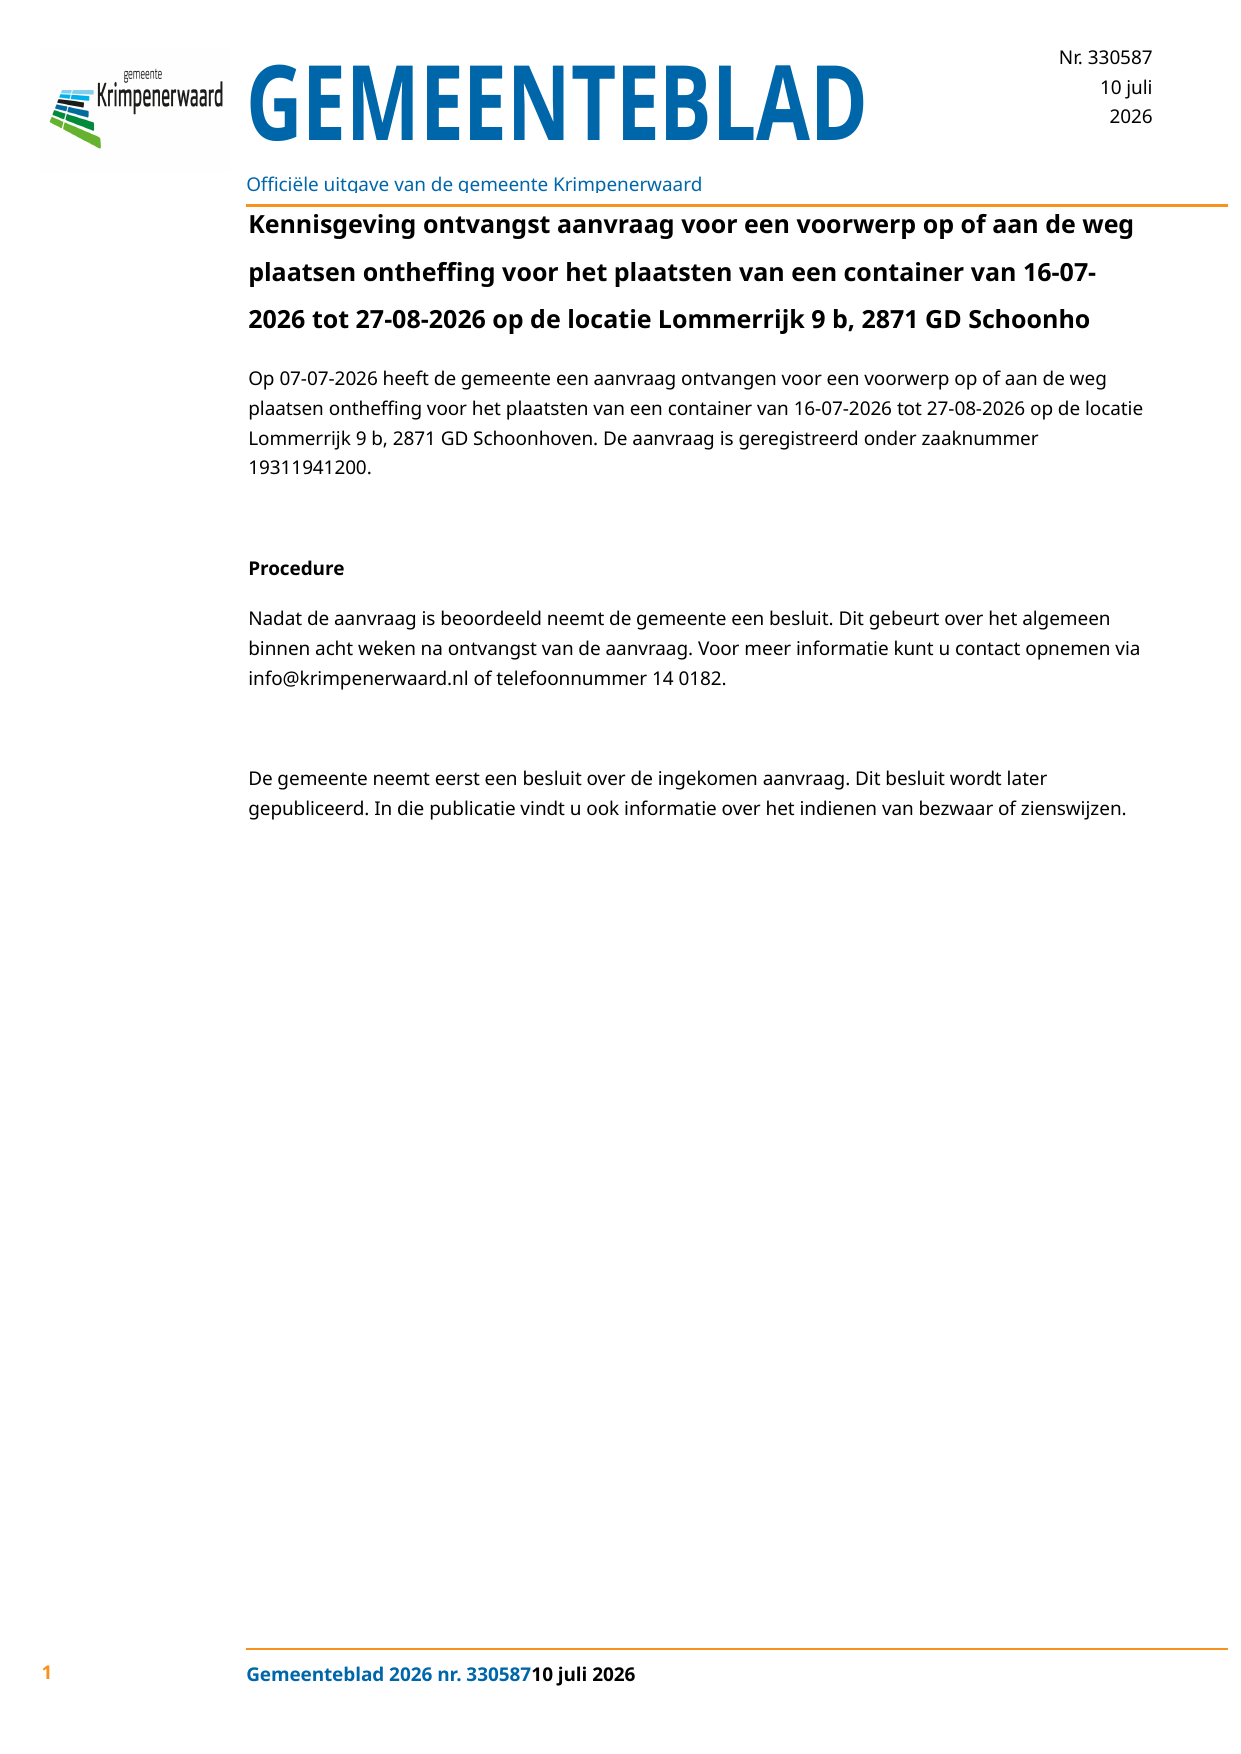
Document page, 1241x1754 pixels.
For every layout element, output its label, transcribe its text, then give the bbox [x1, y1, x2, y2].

text Op 07-07-2026 heeft de gemeente een aanvraag ontvangen voor een voorwerp op of aan de weg plaatsen ontheffing voor het plaatsten van een container van 16-07-2026 tot 27-08-2026 op de locatie Lommerrijk 9 b, 2871 GD Schoonhoven. De aanvraag is geregistreerd onder zaaknummer 19311941200. [248, 366, 1152, 480]
text Kennisgeving ontvangst aanvraag voor een voorwerp op of aan de weg plaatsen ontheffing voor het plaatsten van een container van 16-07-2026 tot 27-08-2026 op de locatie Lommerrijk 9 b, 2871 GD Schoonho [248, 207, 1152, 336]
picture [41, 47, 231, 172]
text Procedure [248, 555, 1152, 581]
text De gemeente neemt eerst een besluit over de ingekomen aanvraag. Dit besluit wordt later gepubliceerd. In die publicatie vindt u ook informatie over het indienen van bezwaar of zienswijzen. [248, 766, 1152, 821]
text Nadat de aanvraag is beoordeeld neemt de gemeente een besluit. Dit gebeurt over het algemeen binnen acht weken na ontvangst van de aanvraag. Voor meer informatie kunt u contact opnemen via info@krimpenerwaard.nl of telefoonnummer 14 0182. [248, 606, 1152, 690]
